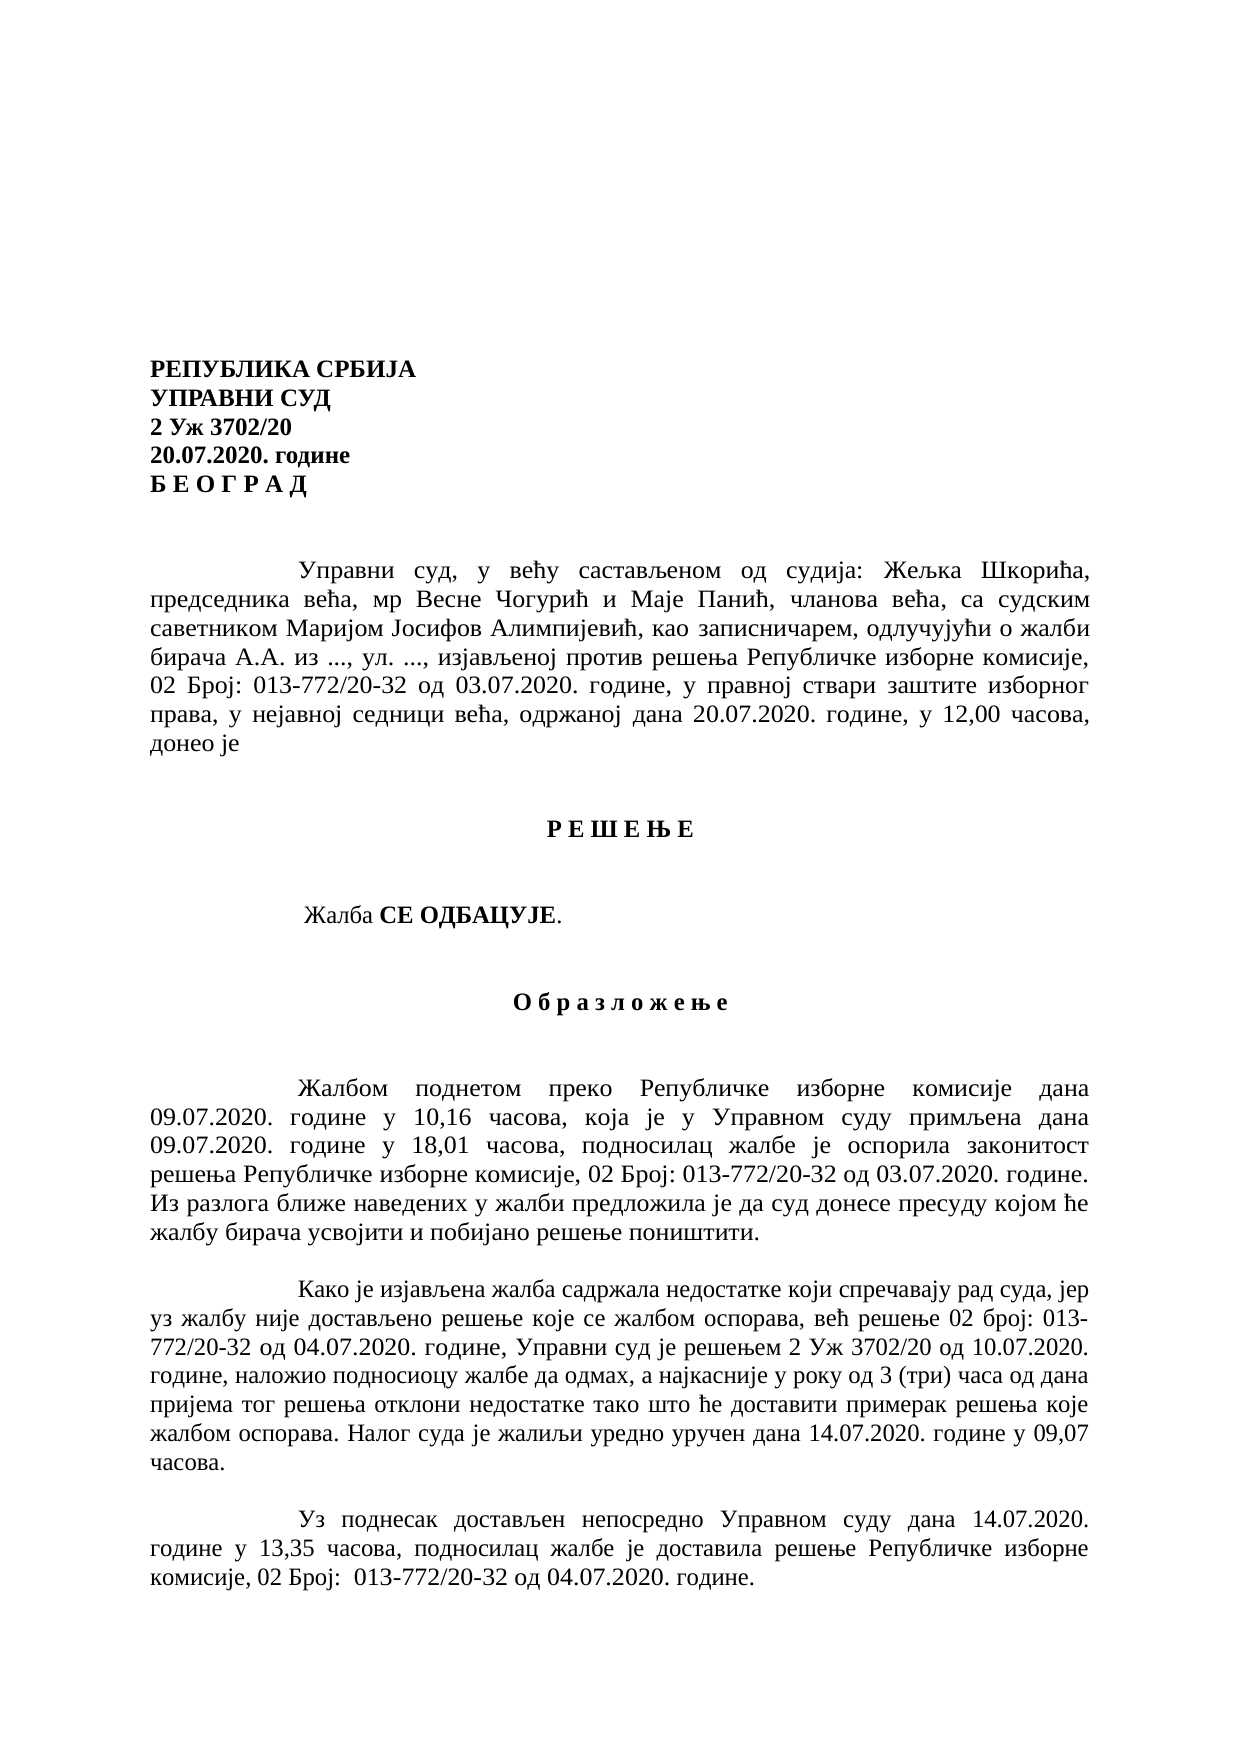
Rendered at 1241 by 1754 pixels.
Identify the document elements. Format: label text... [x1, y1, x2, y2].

text УПРАВНИ СУД [150, 383, 1090, 412]
text РЕПУБЛИКА СРБИЈА [150, 148, 1090, 383]
text Б Е О Г Р А Д [150, 469, 1090, 498]
text Жалба СЕ ОДБАЦУЈЕ. [150, 900, 1090, 929]
text 20.07.2020. године [150, 440, 1090, 469]
text Р Е Ш Е Њ Е [150, 814, 1090, 843]
text 2 Уж 3702/20 [150, 412, 1090, 440]
text Како је изјављена жалба садржала недостатке који спречавају рад суда, јер уз жалбу није достављено решење које се жалбом оспорава, већ решење 02 број: 013-772/20-32 од 04.07.2020. године, Управни суд је решењем 2 Уж 3702/20 од 10.07.2020. године, наложио подносиоцу жалбе да одмах, а најкасније у року од 3 (три) часа од дана пријема тог решења отклони недостатке тако што ће доставити примерак решења које жалбом оспорава. Налог суда је жалиљи уредно уручен дана 14.07.2020. године у 09,07 часова. [150, 1274, 1090, 1475]
text О б р а з л о ж е њ е [150, 987, 1090, 1015]
text Управни суд, у већу састављеном од судија: Жељка Шкорића, председника већа, мр Весне Чогурић и Маје Панић, чланова већа, са судским саветником Маријом Јосифов Алимпијевић, као записничарем, одлучујући о жалби бирача А.А. из ..., ул. ..., изјављеној против решења Републичке изборне комисије, 02 Број: 013-772/20-32 од 03.07.2020. године, у правној ствари заштите изборног права, у нејавној седници већа, одржаној дана 20.07.2020. године, у 12,00 часова, донео је [150, 555, 1090, 757]
text Уз поднесак достављен непосредно Управном суду дана 14.07.2020. године у 13,35 часова, подносилац жалбе је доставила решење Републичке изборне комисије, 02 Број: 013-772/20-32 од 04.07.2020. године. [150, 1504, 1090, 1590]
text Жалбом поднетом преко Републичке изборне комисије дана 09.07.2020. године у 10,16 часова, која је у Управном суду примљена дана 09.07.2020. године у 18,01 часова, подносилац жалбе је оспорила законитост решења Републичке изборне комисије, 02 Број: 013-772/20-32 од 03.07.2020. године. Из разлога ближе наведених у жалби предложила је да суд донесе пресуду којом ће жалбу бирача усвојити и побијано решење поништити. [150, 1073, 1090, 1245]
